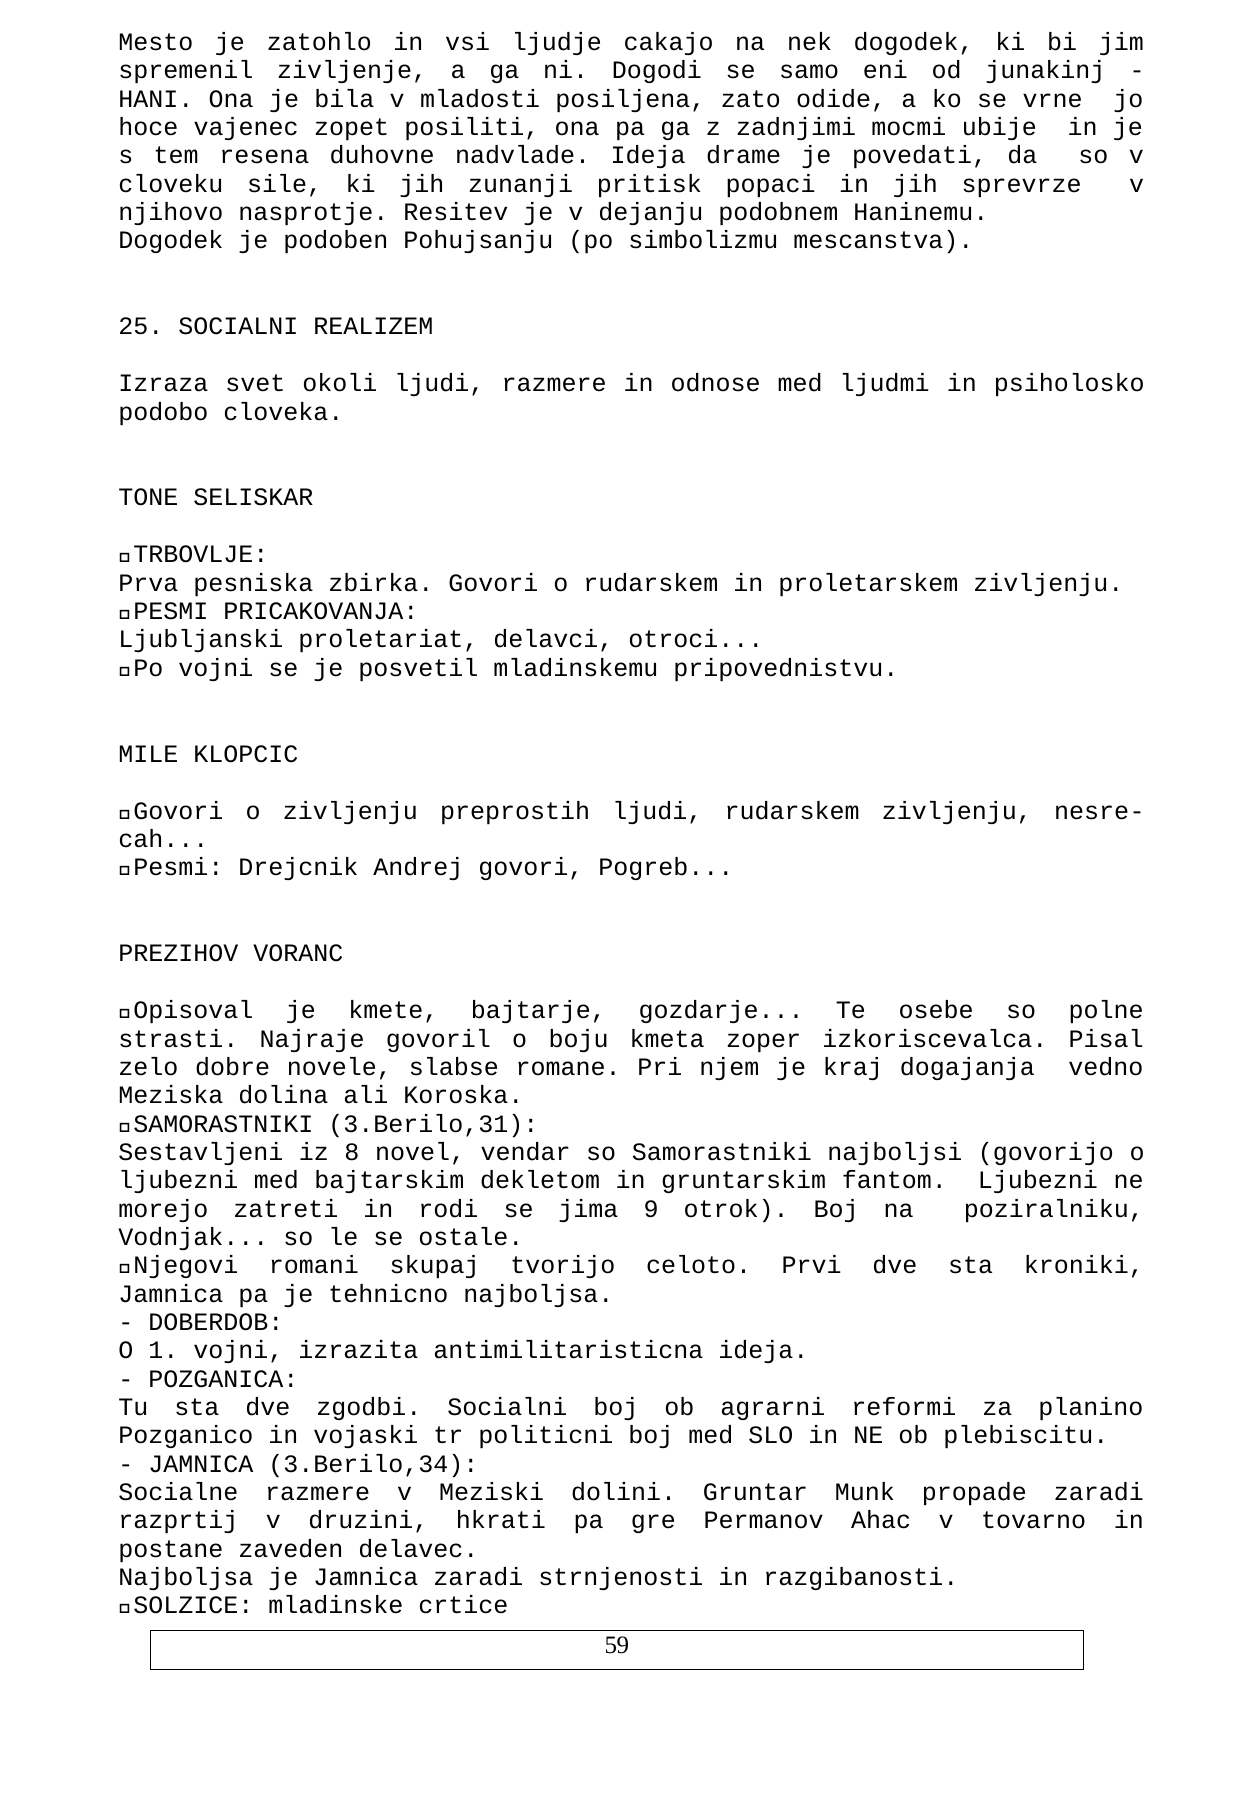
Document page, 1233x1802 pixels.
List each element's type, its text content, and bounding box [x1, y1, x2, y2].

text Izraza svet okoli ljudi, razmere in odnose med ljudmi in psiho­losko podobo cloveka. [118, 371, 1144, 427]
text TRBOVLJE: [118, 542, 1144, 570]
text Sestavljeni iz 8 novel, vendar so Samorastniki najboljsi (govori­jo o ljubezni med bajtarskim dekletom in gruntarskim fantom. Ljubezni ne morejo zatreti in rodi se jima 9 otrok). Boj na poziralniku, Vodnjak... so le se ostale. [118, 1139, 1144, 1253]
text ‑ JAMNICA (3.Berilo,34): [118, 1451, 1144, 1479]
text Govori o zivljenju preprostih ljudi, rudarskem zivljenju, nesre­cah... [118, 798, 1144, 855]
text PREZIHOV VORANC [118, 941, 1144, 969]
text O 1. vojni, izrazita antimilitaristicna ideja. [118, 1338, 1144, 1366]
text TONE SELISKAR [118, 485, 1144, 513]
text MILE KLOPCIC [118, 741, 1144, 769]
text Pesmi: Drejcnik Andrej govori, Pogreb... [118, 855, 1144, 883]
text 25. SOCIALNI REALIZEM [118, 314, 1144, 342]
text Opisoval je kmete, bajtarje, gozdarje... Te osebe so polne strasti. Najraje govoril o boju kmeta zoper izkoriscevalca. Pisal zelo dobre novele, slabse romane. Pri njem je kraj dogajanja vedno Meziska dolina ali Koroska. [118, 998, 1144, 1111]
text Najboljsa je Jamnica zaradi strnjenosti in razgibanosti. [118, 1564, 1144, 1593]
text PESMI PRICAKOVANJA: [118, 599, 1144, 627]
text ‑ POZGANICA: [118, 1366, 1144, 1394]
text SOLZICE: mladinske crtice [118, 1593, 1144, 1621]
text Po vojni se je posvetil mladinskemu pripovednistvu. [118, 655, 1144, 684]
text Ljubljanski proletariat, delavci, otroci... [118, 627, 1144, 655]
text Njegovi romani skupaj tvorijo celoto. Prvi dve sta kroniki, Jamnica pa je tehnicno najboljsa. [118, 1253, 1144, 1309]
text Prva pesniska zbirka. Govori o rudarskem in proletarskem zivljen­ju. [118, 570, 1144, 599]
text Mesto je zatohlo in vsi ljudje cakajo na nek dogodek, ki bi jim spremenil zivljenje, a ga ni. Dogodi se samo eni od junakinj ‑ HANI. Ona je bila v mladosti posiljena, zato odide, a ko se vrne jo hoce vajenec zopet posiliti, ona pa ga z zadnjimi mocmi ubije in je s tem resena duhovne nadvlade. Ideja drame je povedati, da so v cloveku sile, ki jih zunanji pritisk popaci in jih sprevrze v njihovo nasprotje. Resitev je v dejanju podobnem Haninemu. [118, 29, 1144, 228]
text ‑ DOBERDOB: [118, 1309, 1144, 1338]
text Socialne razmere v Meziski dolini. Gruntar Munk propade zaradi razprtij v druzini, hkrati pa gre Permanov Ahac v tovarno in postane zaveden delavec. [118, 1479, 1144, 1564]
text SAMORASTNIKI (3.Berilo,31): [118, 1111, 1144, 1139]
text Tu sta dve zgodbi. Socialni boj ob agrarni reformi za planino Pozganico in vojaski tr politicni boj med SLO in NE ob plebisci­tu. [118, 1394, 1144, 1451]
text Dogodek je podoben Pohujsanju (po simbolizmu mescanstva). [118, 228, 1144, 256]
